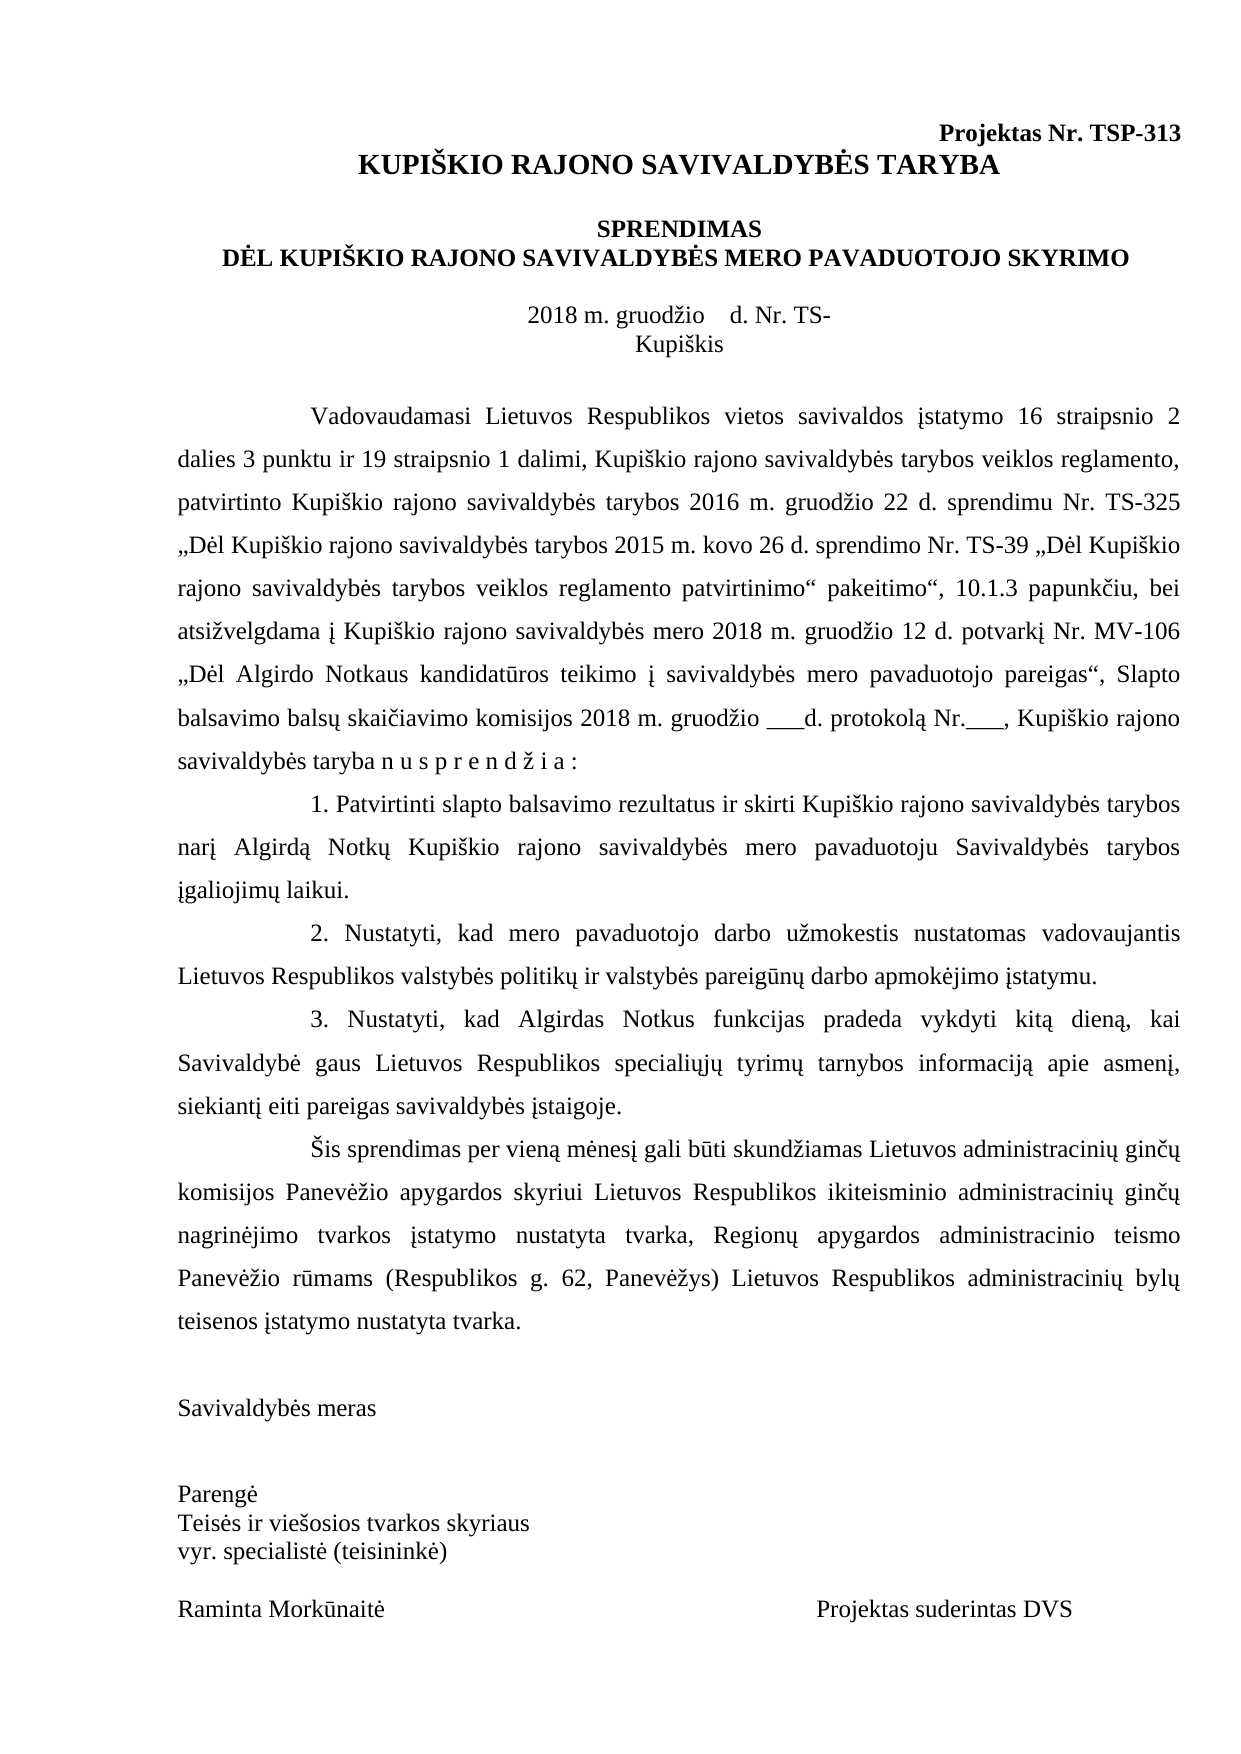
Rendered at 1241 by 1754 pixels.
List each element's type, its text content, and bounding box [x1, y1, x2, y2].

text DĖL KUPIŠKIO RAJONO SAVIVALDYBĖS MERO PAVADUOTOJO SKYRIMO [177, 243, 1181, 271]
text Kupiškis [177, 329, 1181, 358]
text Raminta Morkūnaitė Projektas suderintas DVS [177, 1594, 1181, 1623]
text KUPIŠKIO RAJONO SAVIVALDYBĖS TARYBA [177, 147, 1181, 180]
text Šis sprendimas per vieną mėnesį gali būti skundžiamas Lietuvos administracinių ginčų komisijos Panevėžio apygardos skyriui Lietuvos Respublikos ikiteisminio administracinių ginčų nagrinėjimo tvarkos įstatymo nustatyta tvarka, Regionų apygardos administracinio teismo Panevėžio rūmams (Respublikos g. 62, Panevėžys) Lietuvos Respublikos administracinių bylų teisenos įstatymo nustatyta tvarka. [177, 1134, 1181, 1335]
text 2. Nustatyti, kad mero pavaduotojo darbo užmokestis nustatomas vadovaujantis Lietuvos Respublikos valstybės politikų ir valstybės pareigūnų darbo apmokėjimo įstatymu. [177, 918, 1181, 990]
text Parengė [177, 1479, 1181, 1508]
text 1. Patvirtinti slapto balsavimo rezultatus ir skirti Kupiškio rajono savivaldybės tarybos narį Algirdą Notkų Kupiškio rajono savivaldybės mero pavaduotoju Savivaldybės tarybos įgaliojimų laikui. [177, 789, 1181, 904]
text Vadovaudamasi Lietuvos Respublikos vietos savivaldos įstatymo 16 straipsnio 2 dalies 3 punktu ir 19 straipsnio 1 dalimi, Kupiškio rajono savivaldybės tarybos veiklos reglamento, patvirtinto Kupiškio rajono savivaldybės tarybos 2016 m. gruodžio 22 d. sprendimu Nr. TS-325 „Dėl Kupiškio rajono savivaldybės tarybos 2015 m. kovo 26 d. sprendimo Nr. TS-39 „Dėl Kupiškio rajono savivaldybės tarybos veiklos reglamento patvirtinimo“ pakeitimo“, 10.1.3 papunkčiu, bei atsižvelgdama į Kupiškio rajono savivaldybės mero 2018 m. gruodžio 12 d. potvarkį Nr. MV-106 „Dėl Algirdo Notkaus kandidatūros teikimo į savivaldybės mero pavaduotojo pareigas“, Slapto balsavimo balsų skaičiavimo komisijos 2018 m. gruodžio ___d. protokolą Nr.___, Kupiškio rajono savivaldybės taryba n u s p r e n d ž i a : [177, 401, 1181, 774]
text 3. Nustatyti, kad Algirdas Notkus funkcijas pradeda vykdyti kitą dieną, kai Savivaldybė gaus Lietuvos Respublikos specialiųjų tyrimų tarnybos informaciją apie asmenį, siekiantį eiti pareigas savivaldybės įstaigoje. [177, 1004, 1181, 1119]
text Teisės ir viešosios tvarkos skyriaus [177, 1508, 1181, 1536]
text 2018 m. gruodžio d. Nr. TS- [177, 300, 1181, 329]
text vyr. specialistė (teisininkė) [177, 1536, 1181, 1565]
text SPRENDIMAS [177, 214, 1181, 243]
text Savivaldybės meras [177, 1393, 1181, 1421]
text Projektas Nr. TSP-313 [177, 118, 1181, 147]
